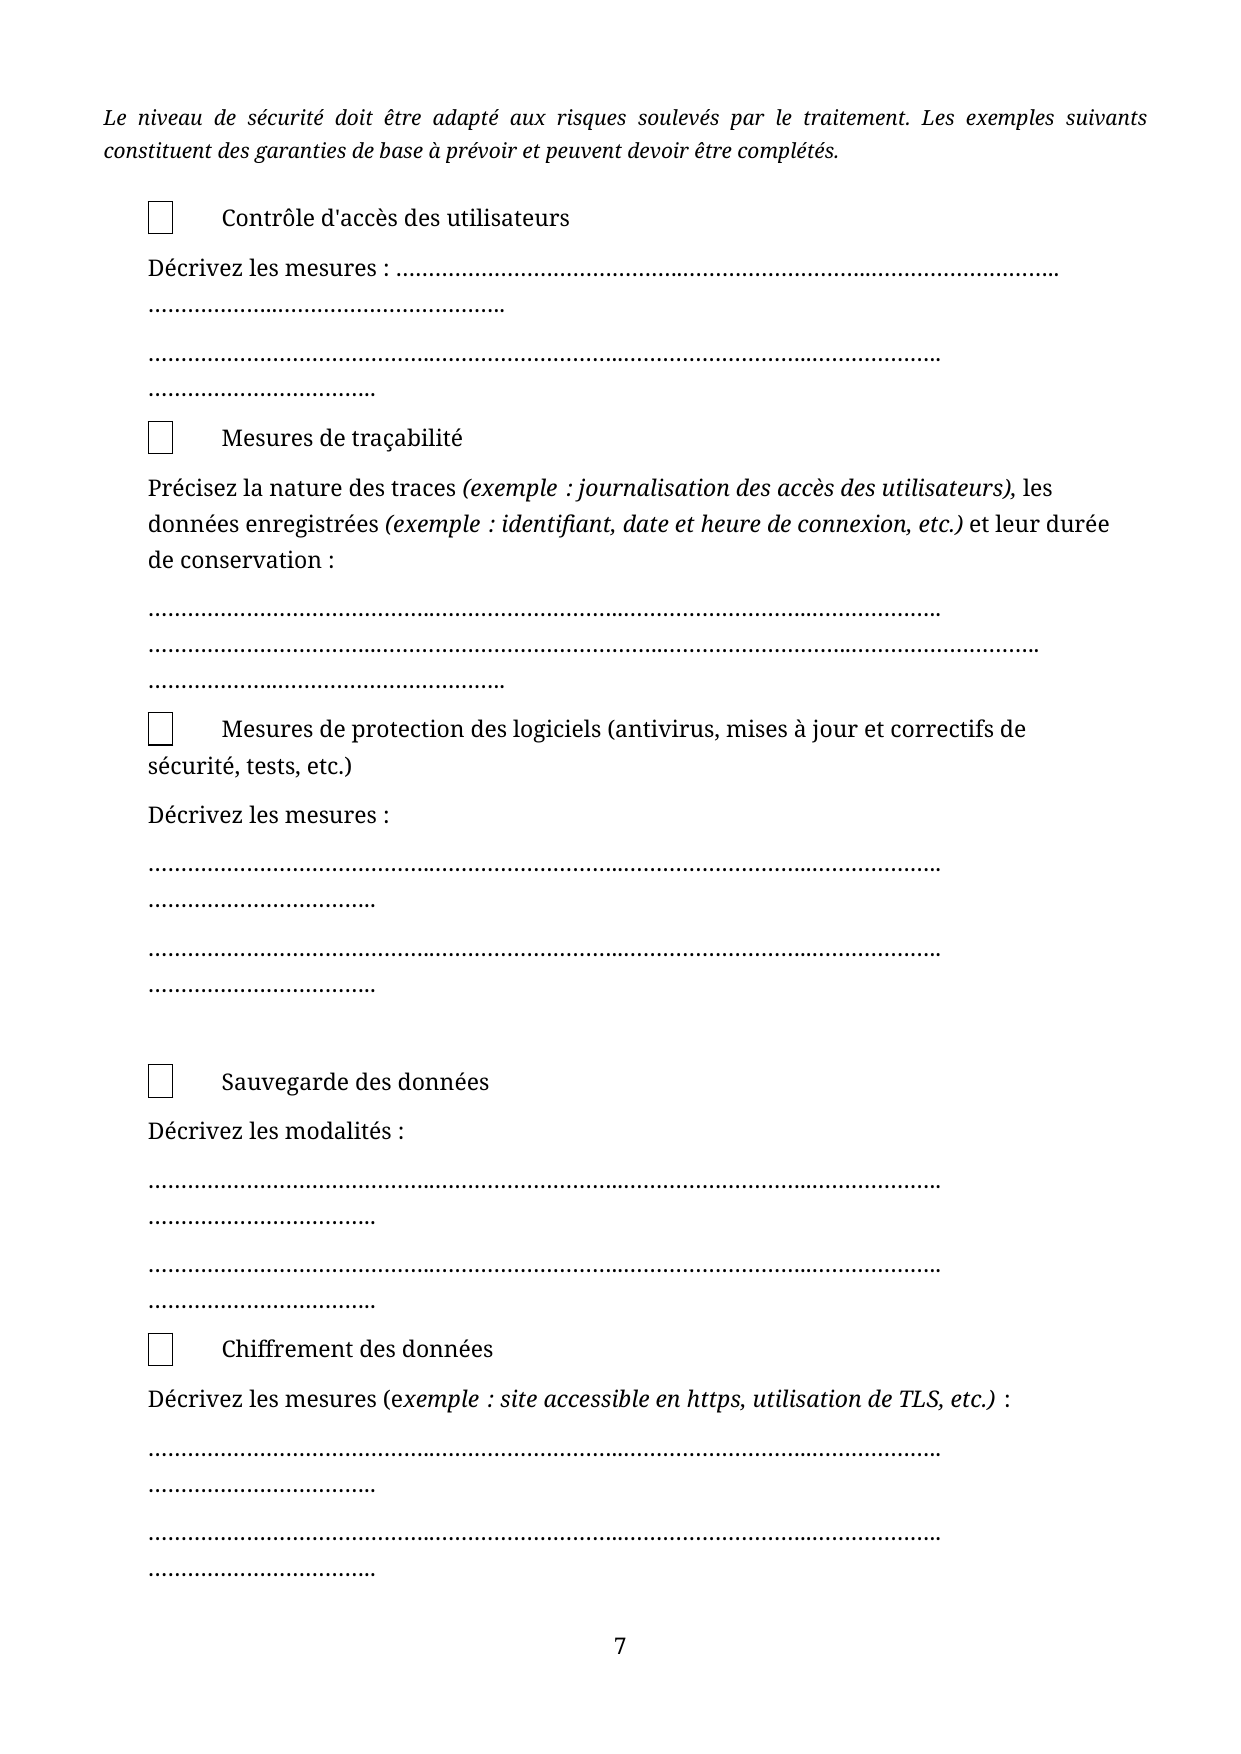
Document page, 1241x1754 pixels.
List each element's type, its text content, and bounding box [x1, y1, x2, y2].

text Décrivez les modalités : [148, 1115, 1122, 1146]
text [149, 422, 172, 453]
text Chiffrement des données [173, 1332, 1122, 1366]
text Décrivez les mesures : ……………………………………..………………………..………………………..………………..…………………………….. [148, 252, 1122, 319]
text Mesures de protection des logiciels (antivirus, mises à jour et correctifs de sécurité, tests, etc.) [148, 712, 1122, 782]
text [149, 202, 172, 233]
text ……………………………………..………………………..………………………..………………..…………………………….. [148, 1516, 1122, 1583]
text Mesures de traçabilité [173, 421, 1122, 454]
text ……………………………………..………………………..………………………..………………..…………………………….. [148, 1164, 1122, 1231]
text Contrôle d'accès des utilisateurs [173, 201, 1122, 234]
text ……………………………………..………………………..………………………..………………..…………………………….. [148, 1432, 1122, 1499]
text ……………………………………..………………………..………………………..………………..……………………………..……………………………………..………………………..………………………..………………..…………………………….. [148, 592, 1122, 695]
text [149, 1065, 172, 1097]
list Le niveau de sécurité doit être adapté aux risques soulevés par le traitement. Les exemples suivants constituent des garanties de base à prévoir et peuvent devoir être complétés. [103, 103, 1152, 164]
text ……………………………………..………………………..………………………..………………..…………………………….. [148, 1248, 1122, 1315]
text ……………………………………..………………………..………………………..………………..…………………………….. [148, 932, 1122, 999]
text Sauvegarde des données [173, 1064, 1122, 1098]
text Décrivez les mesures : [148, 799, 1122, 830]
text ……………………………………..………………………..………………………..………………..…………………………….. [148, 336, 1122, 404]
text [149, 1334, 172, 1365]
text Décrivez les mesures (exemple : site accessible en https, utilisation de TLS, etc.) : [148, 1383, 1122, 1414]
text Précisez la nature des traces (exemple : journalisation des accès des utilisateurs), les données enregistrées (exemple : identifiant, date et heure de connexion, etc.) et leur durée de conservation : [148, 472, 1122, 575]
text ……………………………………..………………………..………………………..………………..…………………………….. [148, 847, 1122, 914]
